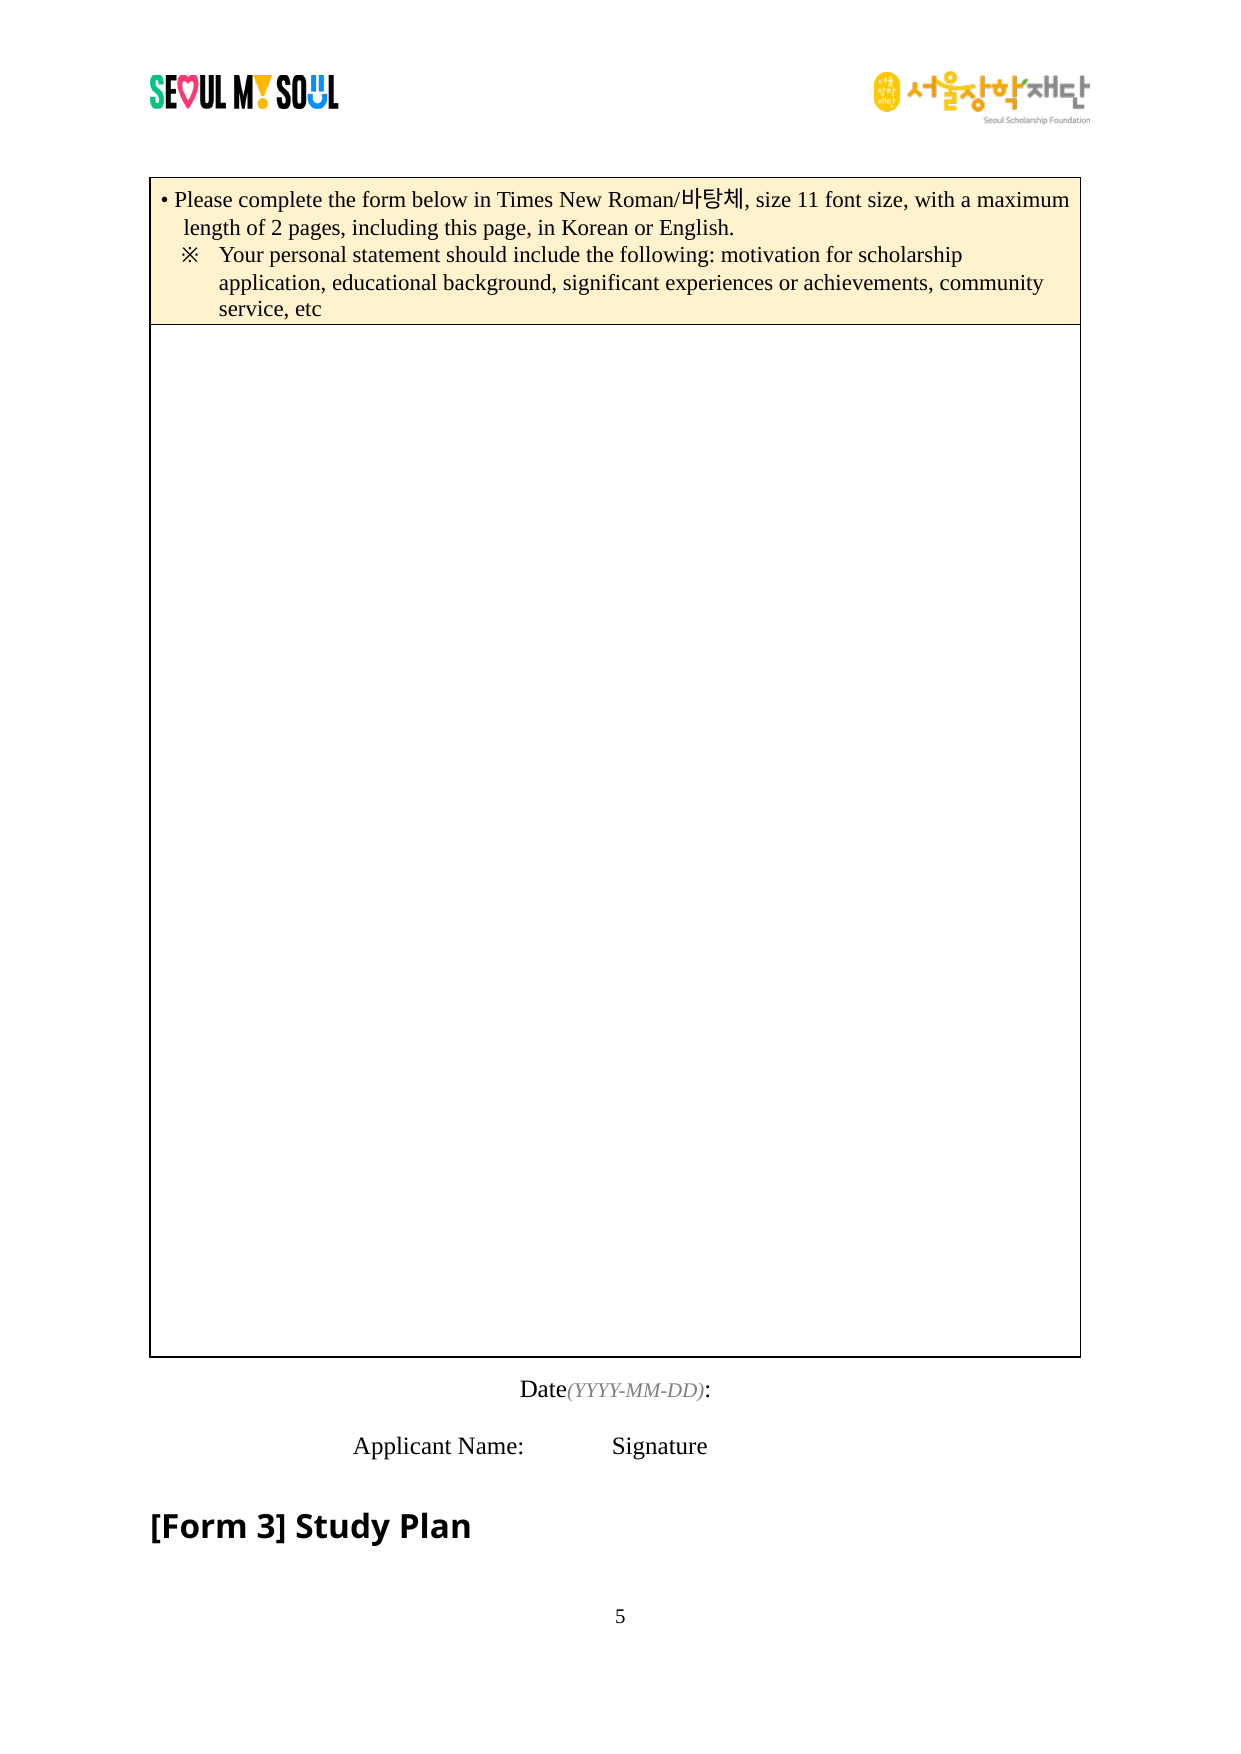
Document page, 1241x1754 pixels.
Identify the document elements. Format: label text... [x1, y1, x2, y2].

text [Form 3] Study Plan [150, 1503, 1090, 1548]
table_cell [151, 325, 1080, 1356]
table_cell Date(YYYY-MM-DD): Applicant Name: Signature [150, 1358, 1081, 1503]
table_header • Please complete the form below in Times New Roman/바탕체, size 11 font size, with a maximum length of 2 pages, including this page, in Korean or English. Your personal statement should include the following: motivation for scholarship application, educational background, significant experiences or achievements, community service, etc [151, 178, 1080, 324]
